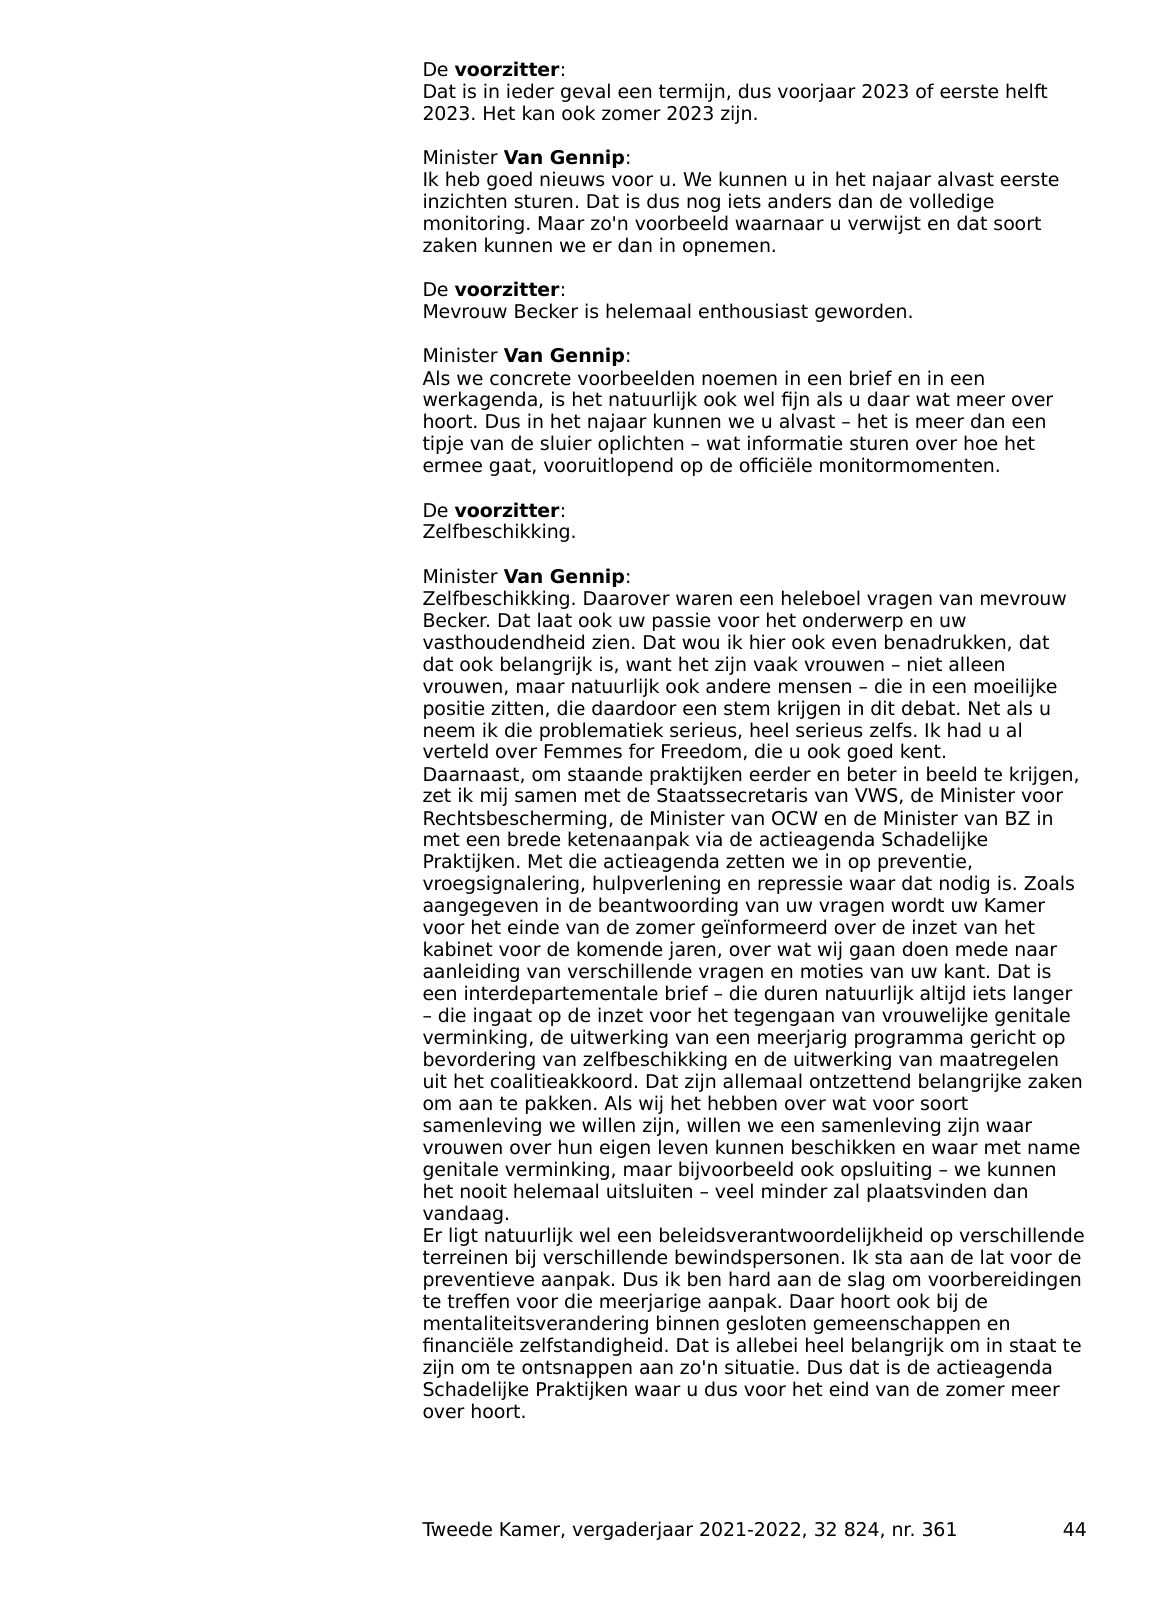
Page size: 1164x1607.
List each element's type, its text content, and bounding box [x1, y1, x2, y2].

text Ik heb goed nieuws voor u. We kunnen u in het najaar alvast eerste inzichten sturen. Dat is dus nog iets anders dan de volledige monitoring. Maar zo'n voorbeeld waarnaar u verwijst en dat soort zaken kunnen we er dan in opnemen. [422, 169, 1087, 257]
text Als we concrete voorbeelden noemen in een brief en in een werkagenda, is het natuurlijk ook wel fijn als u daar wat meer over hoort. Dus in het najaar kunnen we u alvast – het is meer dan een tipje van de sluier oplichten – wat informatie sturen over hoe het ermee gaat, vooruitlopend op de officiële monitormomenten. [422, 367, 1087, 477]
text Dat is in ieder geval een termijn, dus voorjaar 2023 of eerste helft 2023. Het kan ook zomer 2023 zijn. [422, 81, 1087, 125]
text Zelfbeschikking. Daarover waren een heleboel vragen van mevrouw Becker. Dat laat ook uw passie voor het onderwerp en uw vasthoudendheid zien. Dat wou ik hier ook even benadrukken, dat dat ook belangrijk is, want het zijn vaak vrouwen – niet alleen vrouwen, maar natuurlijk ook andere mensen – die in een moeilijke positie zitten, die daardoor een stem krijgen in dit debat. Net als u neem ik die problematiek serieus, heel serieus zelfs. Ik had u al verteld over Femmes for Freedom, die u ook goed kent. [422, 588, 1087, 763]
text Daarnaast, om staande praktijken eerder en beter in beeld te krijgen, zet ik mij samen met de Staatssecretaris van VWS, de Minister voor Rechtsbescherming, de Minister van OCW en de Minister van BZ in met een brede ketenaanpak via de actieagenda Schadelijke Praktijken. Met die actieagenda zetten we in op preventie, vroegsignalering, hulpverlening en repressie waar dat nodig is. Zoals aangegeven in de beantwoording van uw vragen wordt uw Kamer voor het einde van de zomer geïnformeerd over de inzet van het kabinet voor de komende jaren, over wat wij gaan doen mede naar aanleiding van verschillende vragen en moties van uw kant. Dat is een interdepartementale brief – die duren natuurlijk altijd iets langer – die ingaat op de inzet voor het tegengaan van vrouwelijke genitale verminking, de uitwerking van een meerjarig programma gericht op bevordering van zelfbeschikking en de uitwerking van maatregelen uit het coalitieakkoord. Dat zijn allemaal ontzettend belangrijke zaken om aan te pakken. Als wij het hebben over wat voor soort samenleving we willen zijn, willen we een samenleving zijn waar vrouwen over hun eigen leven kunnen beschikken en waar met name genitale verminking, maar bijvoorbeeld ook opsluiting – we kunnen het nooit helemaal uitsluiten – veel minder zal plaatsvinden dan vandaag. [422, 763, 1087, 1225]
text Minister Van Gennip: [422, 345, 1087, 367]
text Er ligt natuurlijk wel een beleidsverantwoordelijkheid op verschillende terreinen bij verschillende bewindspersonen. Ik sta aan de lat voor de preventieve aanpak. Dus ik ben hard aan de slag om voorbereidingen te treffen voor die meerjarige aanpak. Daar hoort ook bij de mentaliteitsverandering binnen gesloten gemeenschappen en financiële zelfstandigheid. Dat is allebei heel belangrijk om in staat te zijn om te ontsnappen aan zo'n situatie. Dus dat is de actieagenda Schadelijke Praktijken waar u dus voor het eind van de zomer meer over hoort. [422, 1225, 1087, 1423]
text Minister Van Gennip: [422, 147, 1087, 169]
text De voorzitter: [422, 279, 1087, 301]
text De voorzitter: [422, 59, 1087, 81]
text Minister Van Gennip: [422, 566, 1087, 588]
text Mevrouw Becker is helemaal enthousiast geworden. [422, 301, 1087, 323]
text Zelfbeschikking. [422, 521, 1087, 543]
text De voorzitter: [422, 499, 1087, 521]
